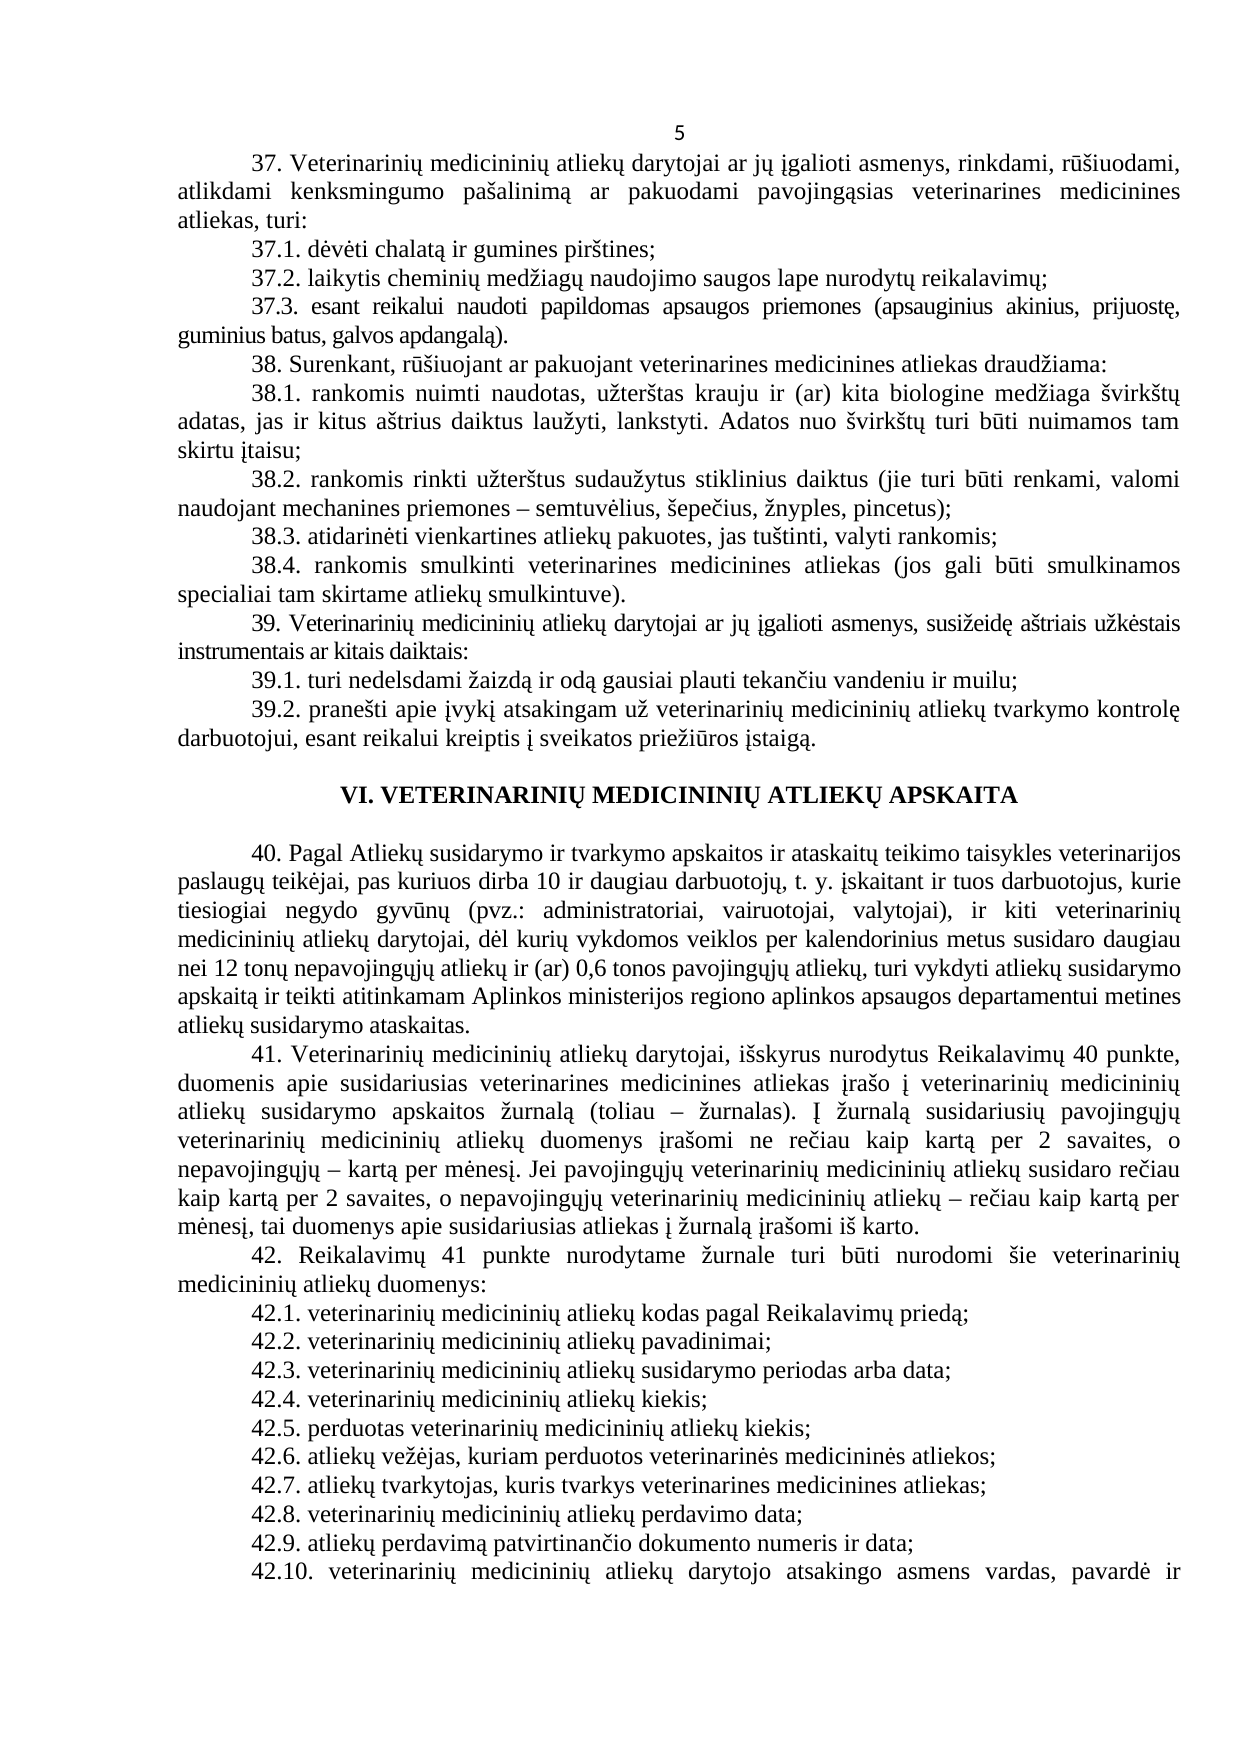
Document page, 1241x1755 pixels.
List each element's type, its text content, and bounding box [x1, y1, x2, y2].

text 42.6. atliekų vežėjas, kuriam perduotos veterinarinės medicininės atliekos; [177, 1441, 1181, 1470]
text 38. Surenkant, rūšiuojant ar pakuojant veterinarines medicinines atliekas draudžiama: [177, 349, 1181, 378]
text 39. Veterinarinių medicininių atliekų darytojai ar jų įgalioti asmenys, susižeidę aštriais užkėstais instrumentais ar kitais daiktais: [177, 608, 1181, 665]
text 39.2. pranešti apie įvykį atsakingam už veterinarinių medicininių atliekų tvarkymo kontrolę darbuotojui, esant reikalui kreiptis į sveikatos priežiūros įstaigą. [177, 694, 1181, 751]
text 42.1. veterinarinių medicininių atliekų kodas pagal Reikalavimų priedą; [177, 1298, 1181, 1326]
text 42.8. veterinarinių medicininių atliekų perdavimo data; [177, 1499, 1181, 1528]
text 42.3. veterinarinių medicininių atliekų susidarymo periodas arba data; [177, 1355, 1181, 1384]
text 37.2. laikytis cheminių medžiagų naudojimo saugos lape nurodytų reikalavimų; [177, 263, 1181, 291]
text 42.4. veterinarinių medicininių atliekų kiekis; [177, 1384, 1181, 1413]
text 42.5. perduotas veterinarinių medicininių atliekų kiekis; [177, 1413, 1181, 1441]
text 42.10. veterinarinių medicininių atliekų darytojo atsakingo asmens vardas, pavardė ir [177, 1556, 1181, 1585]
text 37. Veterinarinių medicininių atliekų darytojai ar jų įgalioti asmenys, rinkdami, rūšiuodami, atlikdami kenksmingumo pašalinimą ar pakuodami pavojingąsias veterinarines medicinines atliekas, turi: [177, 148, 1181, 234]
text 42.9. atliekų perdavimą patvirtinančio dokumento numeris ir data; [177, 1528, 1181, 1556]
text 37.3. esant reikalui naudoti papildomas apsaugos priemones (apsauginius akinius, prijuostę, guminius batus, galvos apdangalą). [177, 291, 1181, 349]
text 38.2. rankomis rinkti užterštus sudaužytus stiklinius daiktus (jie turi būti renkami, valomi naudojant mechanines priemones – semtuvėlius, šepečius, žnyples, pincetus); [177, 464, 1181, 521]
text 38.3. atidarinėti vienkartines atliekų pakuotes, jas tuštinti, valyti rankomis; [177, 521, 1181, 550]
text 40. Pagal Atliekų susidarymo ir tvarkymo apskaitos ir ataskaitų teikimo taisykles veterinarijos paslaugų teikėjai, pas kuriuos dirba 10 ir daugiau darbuotojų, t. y. įskaitant ir tuos darbuotojus, kurie tiesiogiai negydo gyvūnų (pvz.: administratoriai, vairuotojai, valytojai), ir kiti veterinarinių medicininių atliekų darytojai, dėl kurių vykdomos veiklos per kalendorinius metus susidaro daugiau nei 12 tonų nepavojingųjų atliekų ir (ar) 0,6 tonos pavojingųjų atliekų, turi vykdyti atliekų susidarymo apskaitą ir teikti atitinkamam Aplinkos ministerijos regiono aplinkos apsaugos departamentui metines atliekų susidarymo ataskaitas. [177, 838, 1181, 1039]
text 38.1. rankomis nuimti naudotas, užterštas krauju ir (ar) kita biologine medžiaga švirkštų adatas, jas ir kitus aštrius daiktus laužyti, lankstyti. Adatos nuo švirkštų turi būti nuimamos tam skirtu įtaisu; [177, 378, 1181, 464]
text 42.7. atliekų tvarkytojas, kuris tvarkys veterinarines medicinines atliekas; [177, 1470, 1181, 1499]
text 38.4. rankomis smulkinti veterinarines medicinines atliekas (jos gali būti smulkinamos specialiai tam skirtame atliekų smulkintuve). [177, 550, 1181, 608]
text 39.1. turi nedelsdami žaizdą ir odą gausiai plauti tekančiu vandeniu ir muilu; [177, 665, 1181, 694]
text 42.2. veterinarinių medicininių atliekų pavadinimai; [177, 1326, 1181, 1355]
text 41. Veterinarinių medicininių atliekų darytojai, išskyrus nurodytus Reikalavimų 40 punkte, duomenis apie susidariusias veterinarines medicinines atliekas įrašo į veterinarinių medicininių atliekų susidarymo apskaitos žurnalą (toliau – žurnalas). Į žurnalą susidariusių pavojingųjų veterinarinių medicininių atliekų duomenys įrašomi ne rečiau kaip kartą per 2 savaites, o nepavojingųjų – kartą per mėnesį. Jei pavojingųjų veterinarinių medicininių atliekų susidaro rečiau kaip kartą per 2 savaites, o nepavojingųjų veterinarinių medicininių atliekų – rečiau kaip kartą per mėnesį, tai duomenys apie susidariusias atliekas į žurnalą įrašomi iš karto. [177, 1039, 1181, 1240]
text 37.1. dėvėti chalatą ir gumines pirštines; [177, 234, 1181, 263]
text 42. Reikalavimų 41 punkte nurodytame žurnale turi būti nurodomi šie veterinarinių medicininių atliekų duomenys: [177, 1240, 1181, 1298]
text VI. VETERINARINIŲ MEDICININIŲ ATLIEKŲ APSKAITA [177, 780, 1181, 809]
